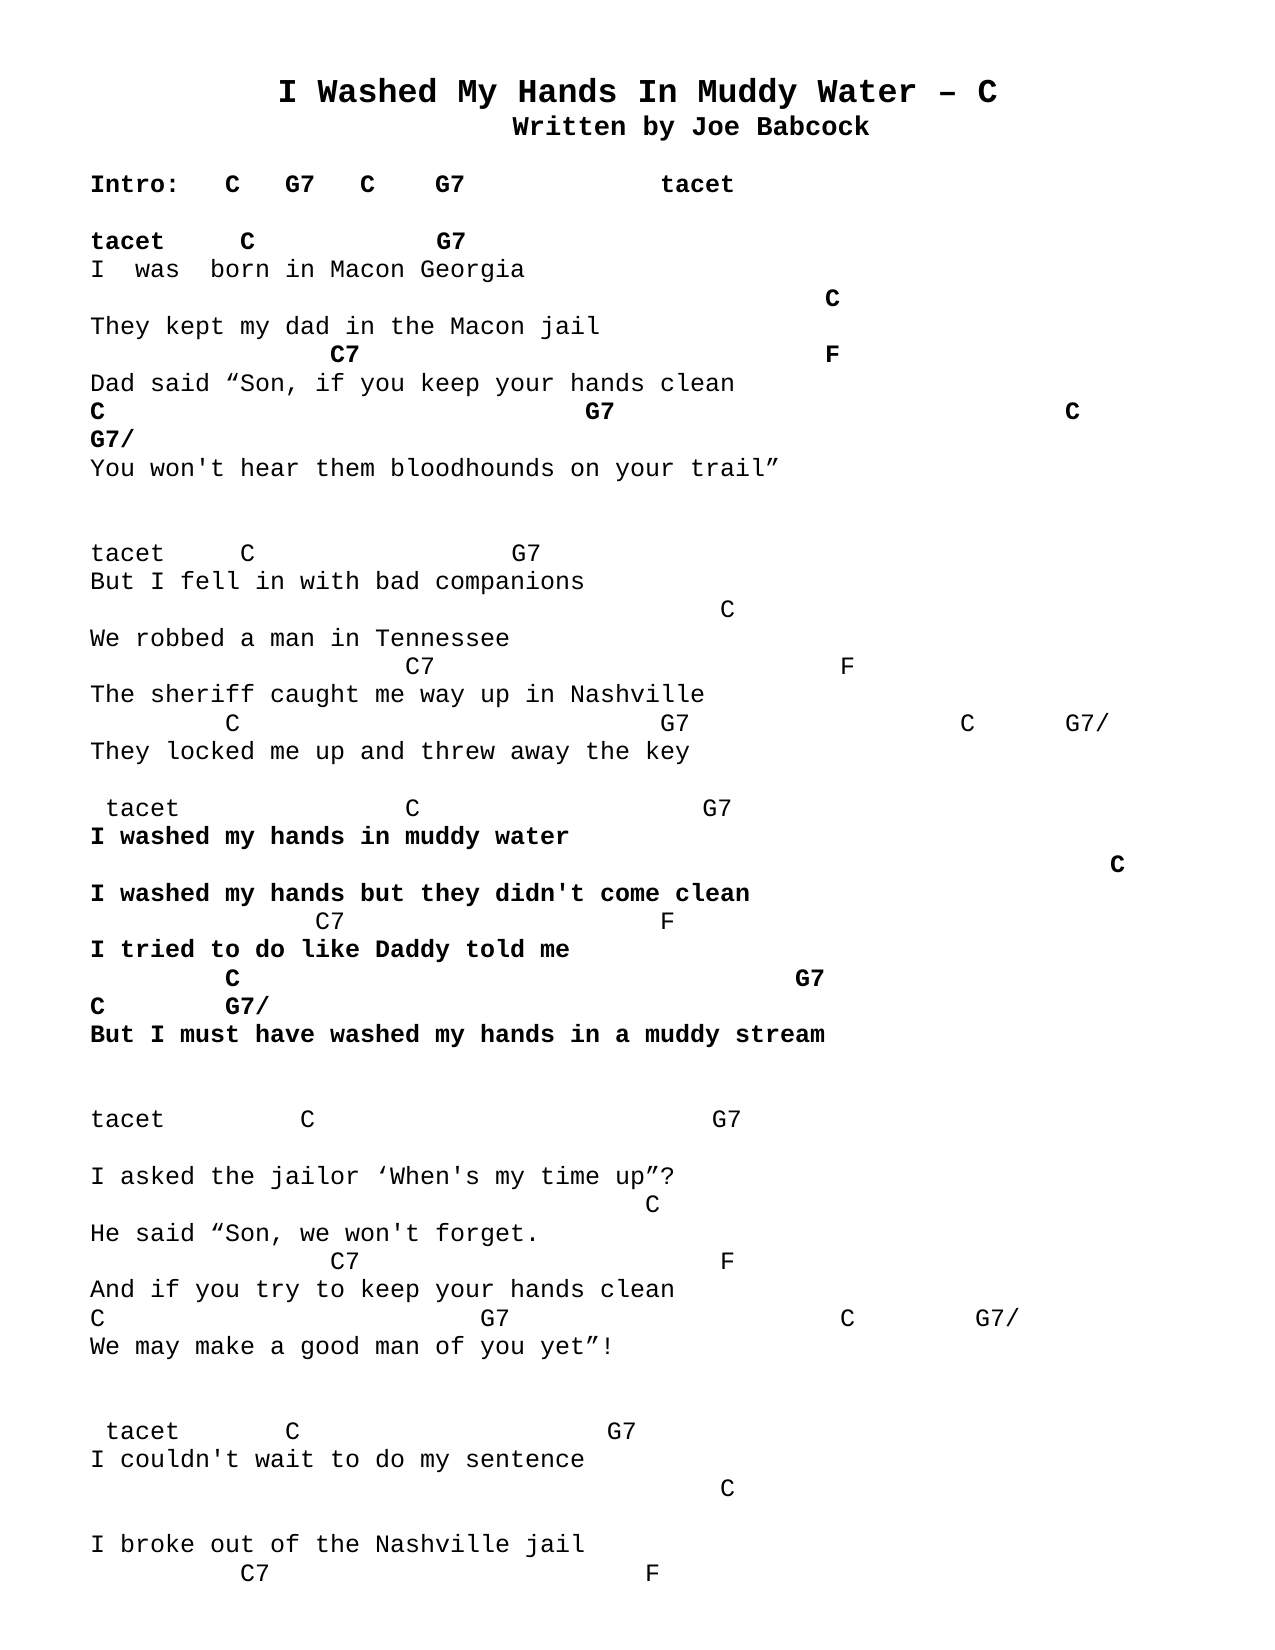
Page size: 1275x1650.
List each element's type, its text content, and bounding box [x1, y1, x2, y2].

text Intro: C G7 C G7 tacet [90, 172, 1185, 200]
text I washed my hands in muddy water C I washed my hands but they didn't come clean [90, 823, 1185, 908]
text tacet C G7 [90, 767, 1185, 823]
text I couldn't wait to do my sentence [90, 1447, 1185, 1475]
text C I broke out of the Nashville jail C7 F [90, 1475, 1185, 1588]
text tacet C G7 I was born in Macon Georgia C They kept my dad in the Macon jail C7 F Dad said “Son, if you keep your hands clean C G7 C G7/ You won't hear them bloodhounds on your trail” [90, 228, 1185, 512]
text But I must have washed my hands in a muddy stream [90, 1022, 1185, 1078]
text tacet C G7 [90, 512, 1185, 568]
text C7 F I tried to do like Daddy told me C G7 C G7/ [90, 908, 1185, 1022]
text I Washed My Hands In Muddy Water – C [90, 75, 1185, 113]
text tacet C G7 I asked the jailor ‘When's my time up”? C He said “Son, we won't forget. C7 F And if you try to keep your hands clean C G7 C G7/ We may make a good man of you yet”! [90, 1107, 1185, 1418]
text Written by Joe Babcock [90, 113, 1185, 143]
text But I fell in with bad companions C We robbed a man in Tennessee C7 F The sheriff caught me way up in Nashville C G7 C G7/ They locked me up and threw away the key [90, 568, 1185, 767]
text tacet C G7 [90, 1418, 1185, 1447]
